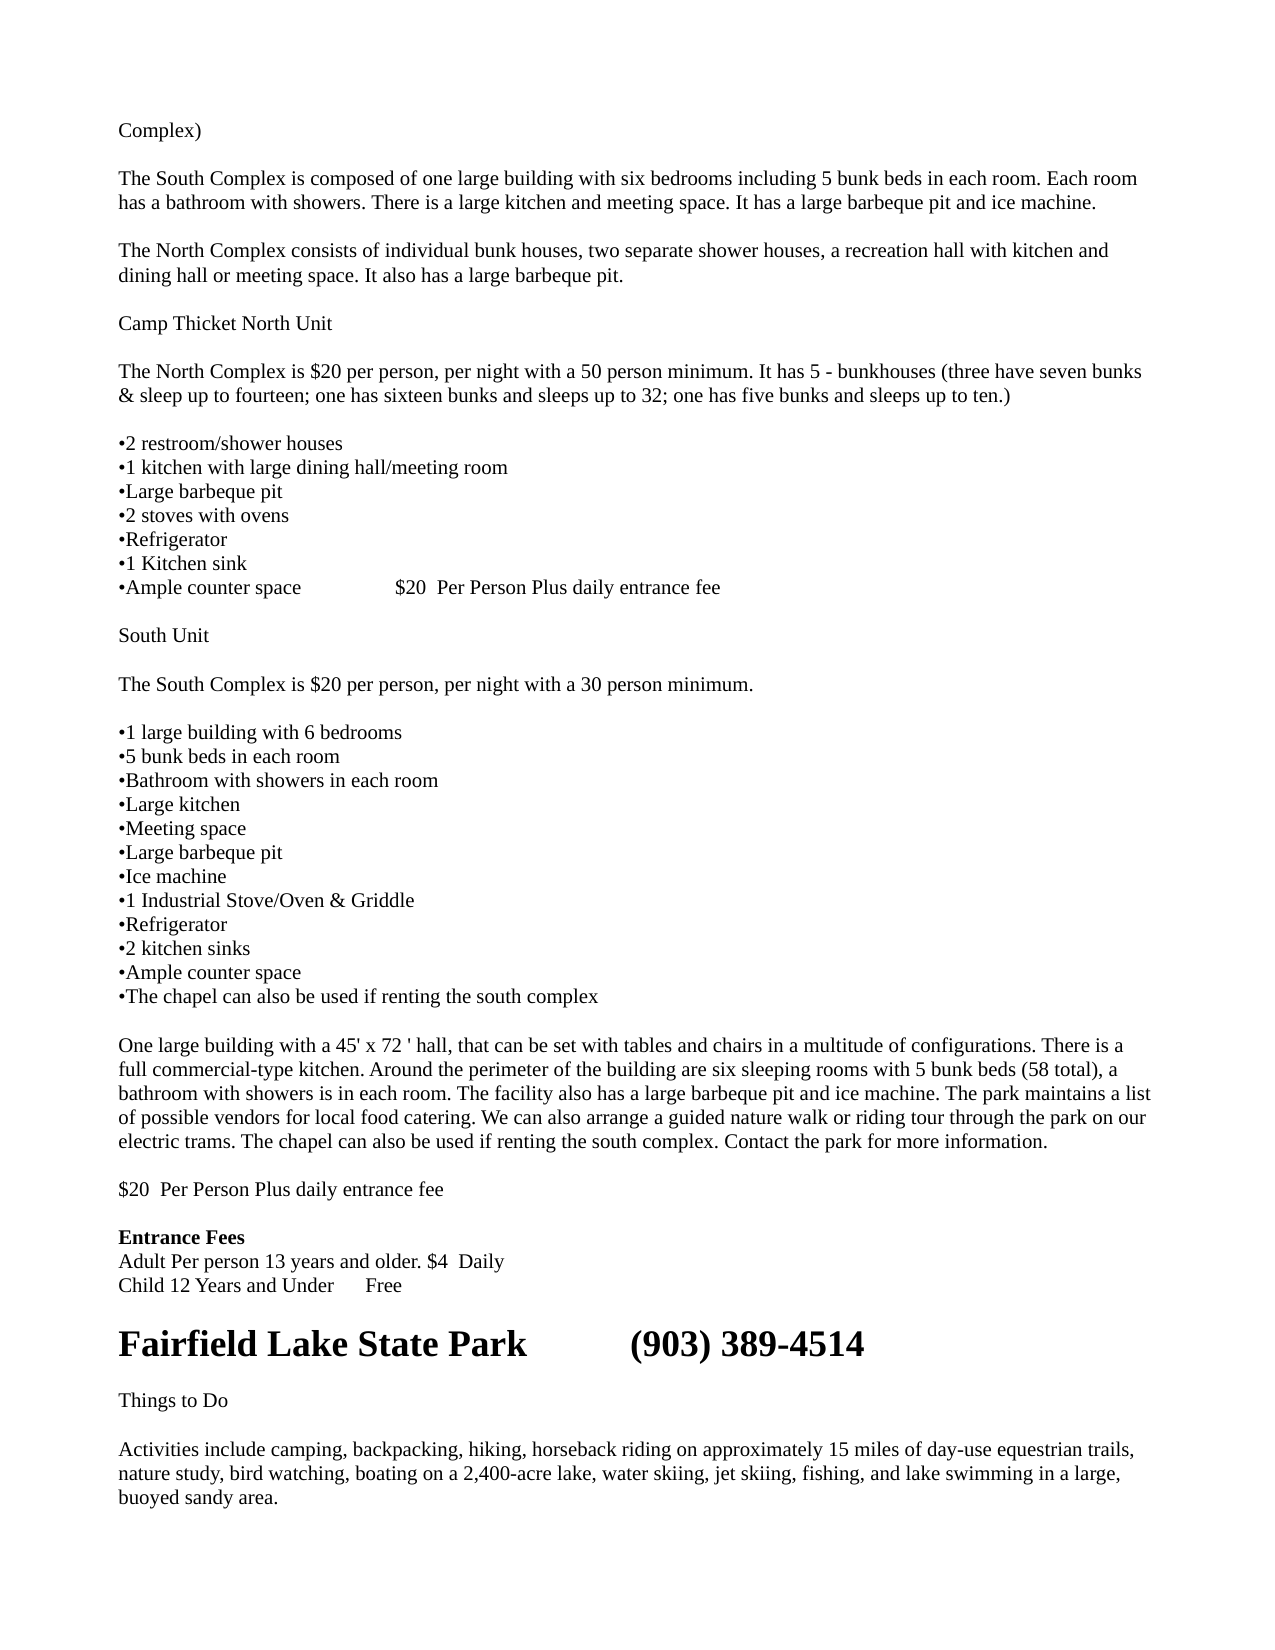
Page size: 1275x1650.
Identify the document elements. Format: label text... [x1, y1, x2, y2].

text Complex) [118, 118, 1157, 142]
text The North Complex consists of individual bunk houses, two separate shower houses, a recreation hall with kitchen and dining hall or meeting space. It also has a large barbeque pit. [118, 238, 1157, 287]
text One large building with a 45' x 72 ' hall, that can be set with tables and chairs in a multitude of configurations. There is a full commercial-type kitchen. Around the perimeter of the building are six sleeping rooms with 5 bunk beds (58 total), a bathroom with showers is in each room. The facility also has a large barbeque pit and ice machine. The park maintains a list of possible vendors for local food catering. We can also arrange a guided nature walk or riding tour through the park on our electric trams. The chapel can also be used if renting the south complex. Contact the park for more information. [118, 1032, 1157, 1153]
text •Meeting space [118, 816, 1157, 840]
text •2 kitchen sinks [118, 936, 1157, 960]
text •1 kitchen with large dining hall/meeting room [118, 455, 1157, 479]
text South Unit [118, 623, 1157, 647]
text •Refrigerator [118, 527, 1157, 551]
text •Large barbeque pit [118, 840, 1157, 864]
text Things to Do [118, 1388, 1157, 1412]
text •2 stoves with ovens [118, 503, 1157, 527]
text •1 large building with 6 bedrooms [118, 720, 1157, 744]
text •Large barbeque pit [118, 479, 1157, 503]
text The South Complex is composed of one large building with six bedrooms including 5 bunk beds in each room. Each room has a bathroom with showers. There is a large kitchen and meeting space. It has a large barbeque pit and ice machine. [118, 166, 1157, 214]
text •Large kitchen [118, 792, 1157, 816]
text Fairfield Lake State Park (903) 389-4514 [118, 1321, 1157, 1364]
text Entrance Fees [118, 1225, 1157, 1249]
text Activities include camping, backpacking, hiking, horseback riding on approximately 15 miles of day-use equestrian trails, nature study, bird watching, boating on a 2,400-acre lake, water skiing, jet skiing, fishing, and lake swimming in a large, buoyed sandy area. [118, 1437, 1157, 1509]
text •1 Industrial Stove/Oven & Griddle [118, 888, 1157, 912]
text Camp Thicket North Unit [118, 311, 1157, 335]
text $20 Per Person Plus daily entrance fee [118, 1177, 1157, 1201]
text •5 bunk beds in each room [118, 744, 1157, 768]
text •1 Kitchen sink [118, 551, 1157, 575]
text The South Complex is $20 per person, per night with a 30 person minimum. [118, 672, 1157, 696]
text •Ample counter space $20 Per Person Plus daily entrance fee [118, 575, 1157, 599]
text •2 restroom/shower houses [118, 431, 1157, 455]
text Child 12 Years and Under Free [118, 1273, 1157, 1297]
text The North Complex is $20 per person, per night with a 50 person minimum. It has 5 - bunkhouses (three have seven bunks & sleep up to fourteen; one has sixteen bunks and sleeps up to 32; one has five bunks and sleeps up to ten.) [118, 359, 1157, 407]
text •Bathroom with showers in each room [118, 768, 1157, 792]
text •Ice machine [118, 864, 1157, 888]
text Adult Per person 13 years and older. $4 Daily [118, 1249, 1157, 1273]
text •The chapel can also be used if renting the south complex [118, 984, 1157, 1008]
text •Ample counter space [118, 960, 1157, 984]
text •Refrigerator [118, 912, 1157, 936]
